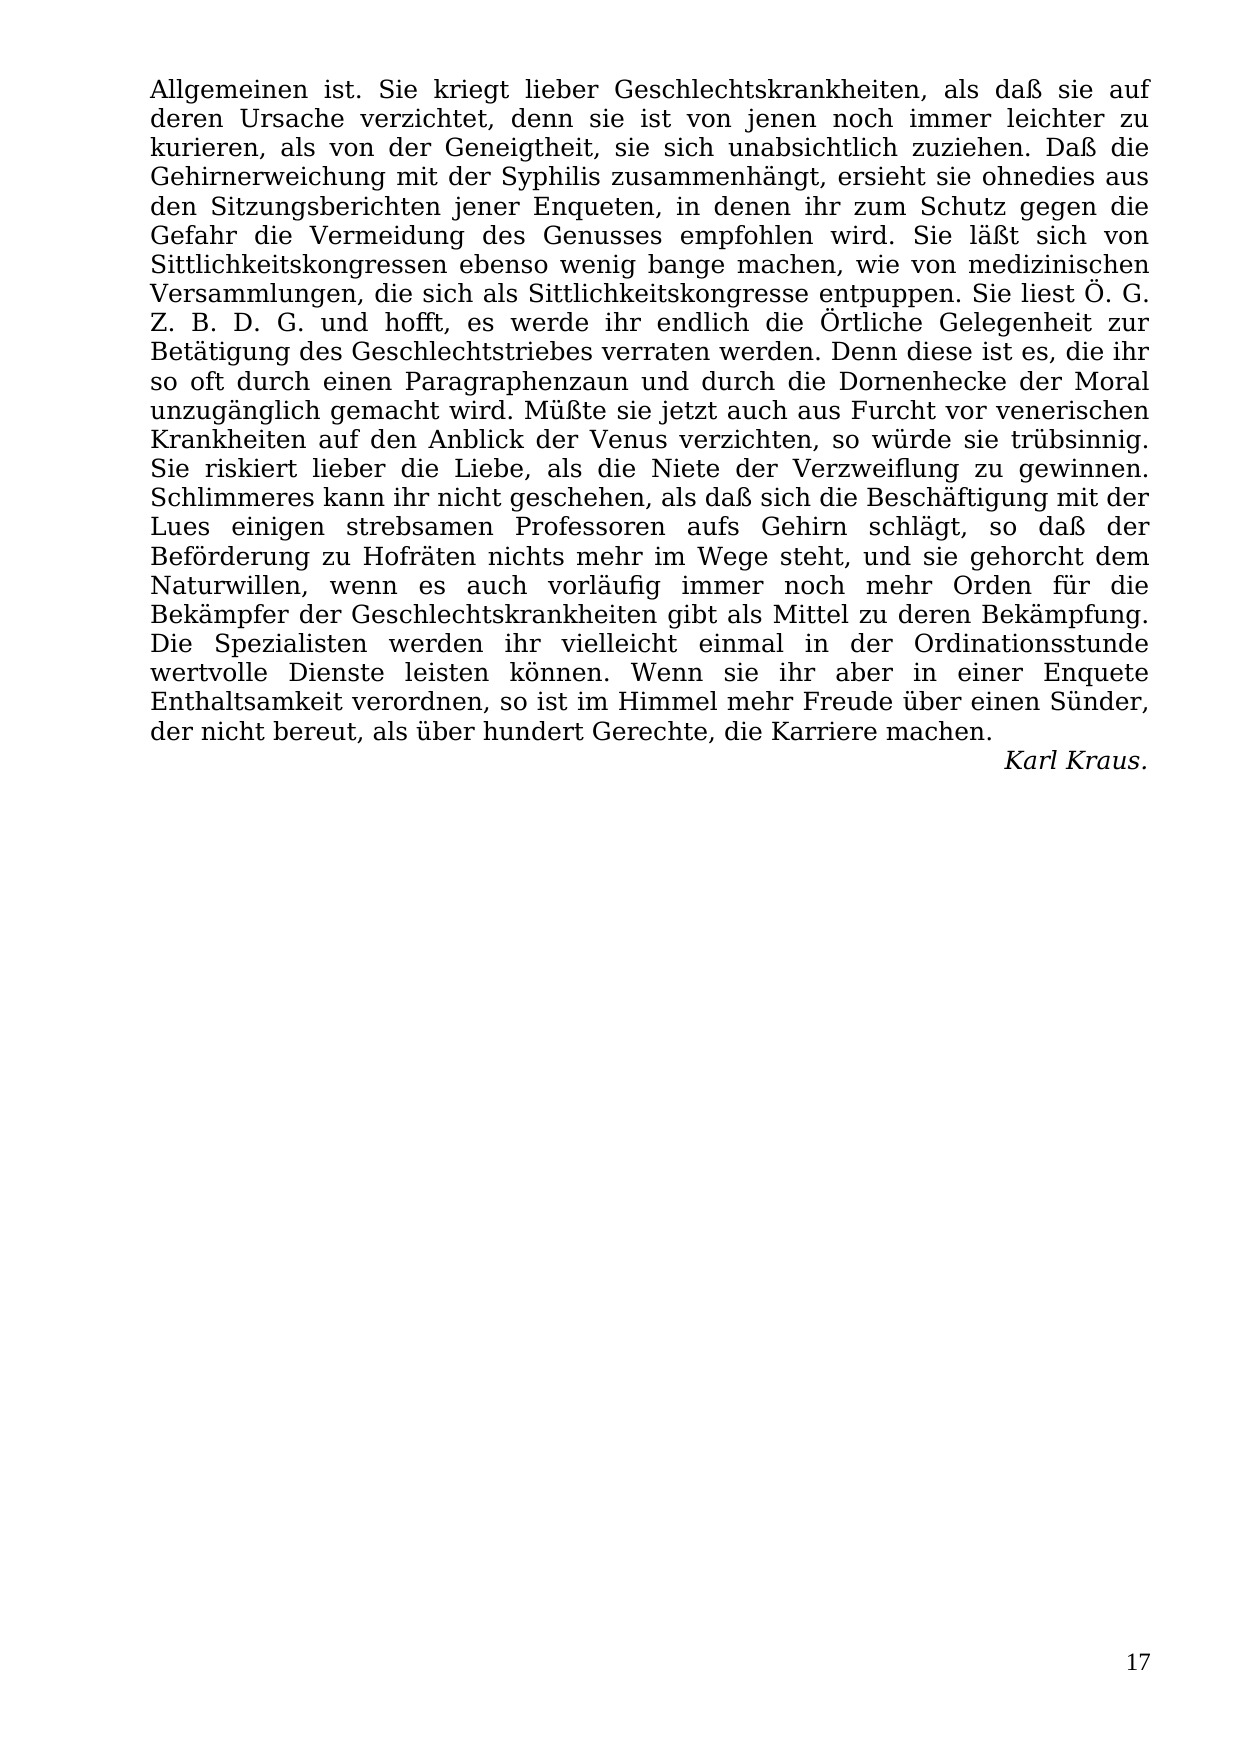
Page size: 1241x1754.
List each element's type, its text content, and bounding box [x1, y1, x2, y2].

text Karl Kraus. [150, 746, 1151, 775]
text Allgemeinen ist. Sie kriegt lieber Geschlechtskrankheiten, als daß sie auf deren Ursache verzichtet, denn sie ist von jenen noch immer leichter zu kurieren, als von der Geneigtheit, sie sich unabsichtlich zuziehen. Daß die Gehirnerweichung mit der Syphilis zusammenhängt, ersieht sie ohnedies aus den Sitzungsberichten jener Enqueten, in denen ihr zum Schutz gegen die Gefahr die Vermeidung des Genusses empfohlen wird. Sie läßt sich von Sittlichkeitskongressen ebenso wenig bange machen, wie von medizinischen Versammlungen, die sich als Sittlichkeitskongresse entpuppen. Sie liest Ö. G. Z. B. D. G. und hofft, es werde ihr endlich die Örtliche Gelegenheit zur Betätigung des Geschlechtstriebes verraten werden. Denn diese ist es, die ihr so oft durch einen Paragraphenzaun und durch die Dornenhecke der Moral unzugänglich gemacht wird. Müßte sie jetzt auch aus Furcht vor venerischen Krankheiten auf den Anblick der Venus verzichten, so würde sie trübsinnig. Sie riskiert lieber die Liebe, als die Niete der Verzweiflung zu gewinnen. Schlimmeres kann ihr nicht geschehen, als daß sich die Beschäftigung mit der Lues einigen strebsamen Professoren aufs Gehirn schlägt, so daß der Beförderung zu Hofräten nichts mehr im Wege steht, und sie gehorcht dem Naturwillen, wenn es auch vorläufig immer noch mehr Orden für die Bekämpfer der Geschlechtskrankheiten gibt als Mittel zu deren Bekämpfung. Die Spezialisten werden ihr vielleicht einmal in der Ordinationsstunde wertvolle Dienste leisten können. Wenn sie ihr aber in einer Enquete Enthaltsamkeit verordnen, so ist im Himmel mehr Freude über einen Sünder, der nicht bereut, als über hundert Gerechte, die Karriere machen. [150, 75, 1151, 746]
